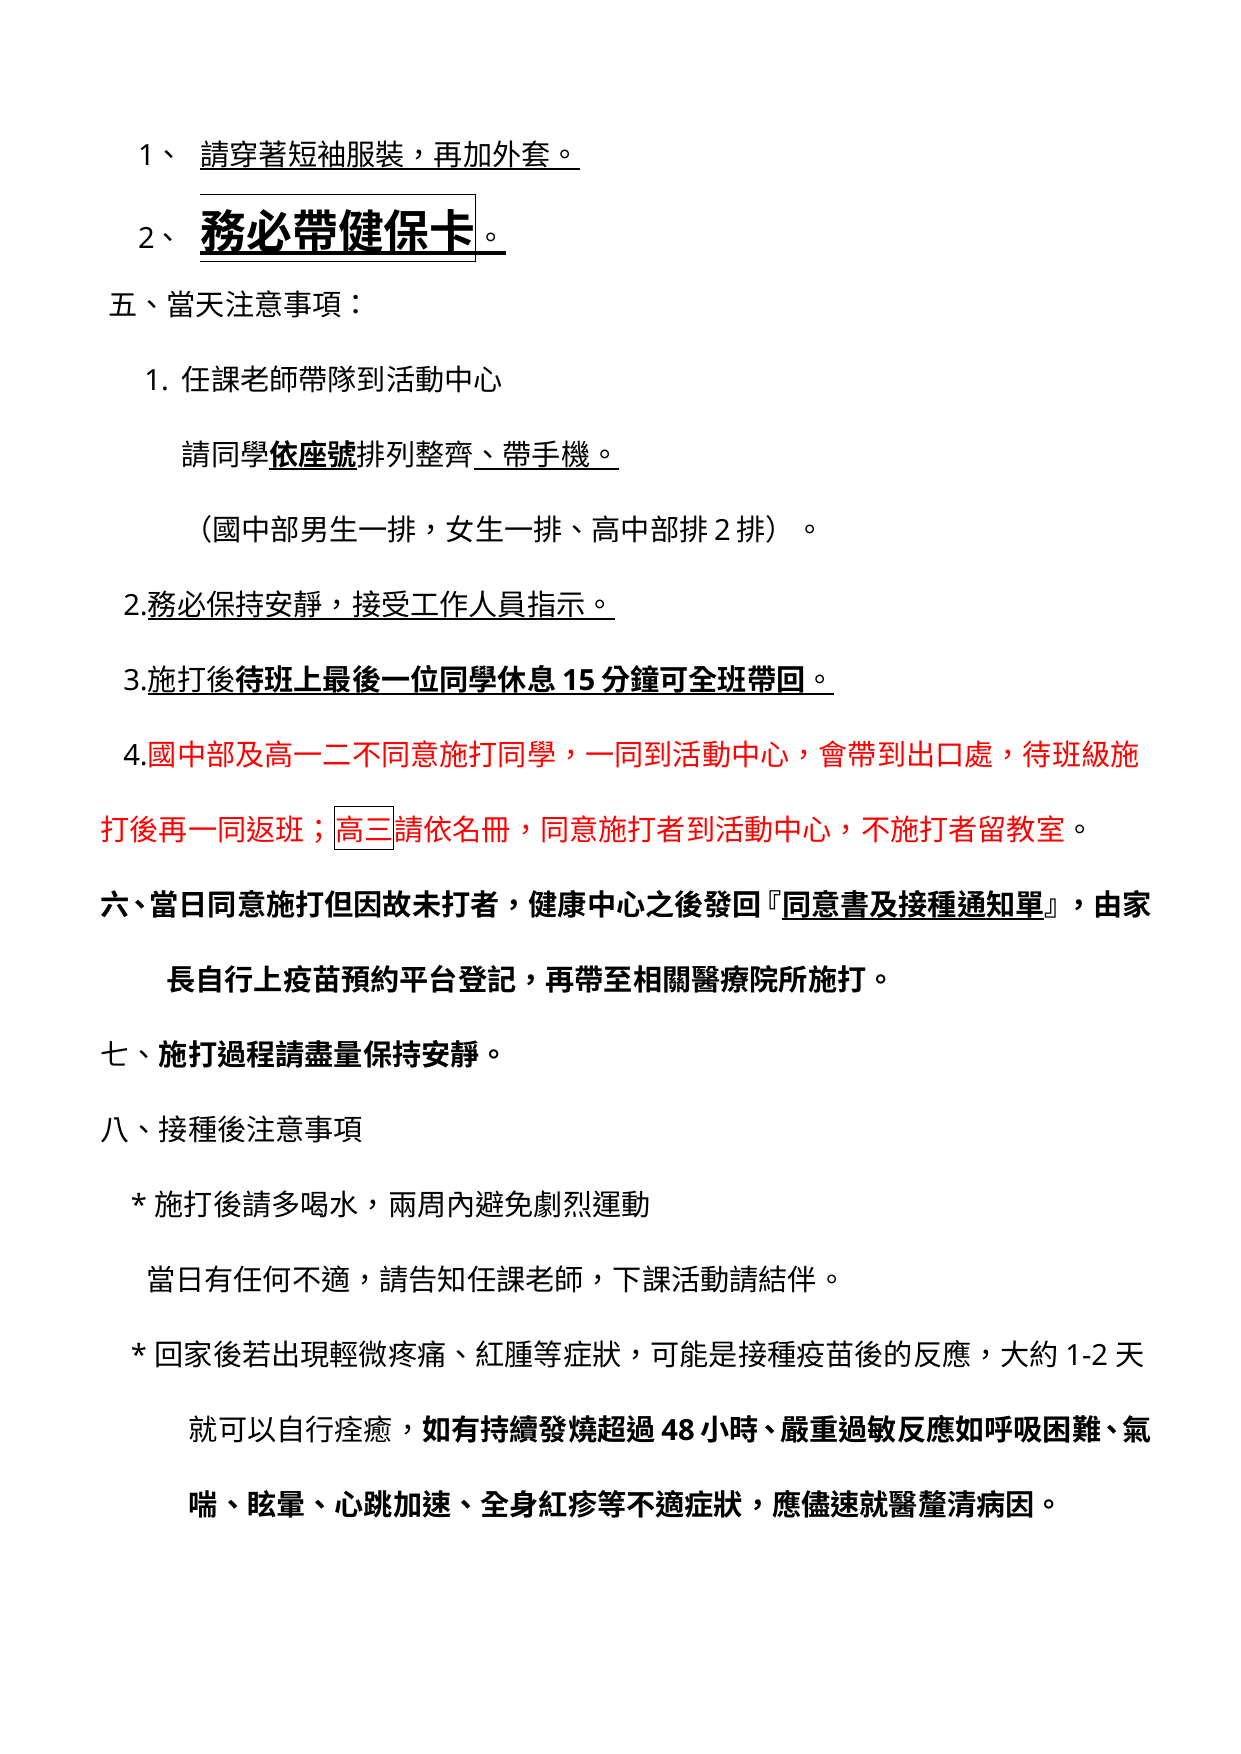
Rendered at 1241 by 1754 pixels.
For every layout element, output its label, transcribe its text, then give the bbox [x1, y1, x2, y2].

text （國中部男生一排，女生一排、高中部排2排）。 [175, 491, 1152, 566]
text 七、施打過程請盡量保持安靜。 [100, 1016, 1152, 1091]
text 3.施打後待班上最後一位同學休息15分鐘可全班帶回。 [100, 641, 1152, 716]
list 務必帶健保卡。 [138, 191, 1152, 266]
text 4.國中部及高一二不同意施打同學，一同到活動中心，會帶到出口處，待班級施打後再一同返班；高三請依名冊，同意施打者到活動中心，不施打者留教室。 [100, 716, 1152, 866]
list 任課老師帶隊到活動中心 [144, 341, 1152, 416]
text 八、接種後注意事項 [100, 1091, 1152, 1166]
text 當日有任何不適，請告知任課老師，下課活動請結伴。 [100, 1241, 1152, 1316]
text 六、當日同意施打但因故未打者，健康中心之後發回『同意書及接種通知單』，由家長自行上疫苗預約平台登記，再帶至相關醫療院所施打。 [100, 866, 1152, 1016]
text 五、當天注意事項： [100, 266, 1152, 341]
text 請同學依座號排列整齊、帶手機。 [182, 416, 1152, 491]
text * 施打後請多喝水，兩周內避免劇烈運動 [100, 1166, 1152, 1241]
list 請穿著短袖服裝，再加外套。 [138, 116, 1152, 191]
text * 回家後若出現輕微疼痛、紅腫等症狀，可能是接種疫苗後的反應，大約 1-2 天就可以自行痊癒，如有持續發燒超過48小時、嚴重過敏反應如呼吸困難、氣喘、眩暈、心跳加速、全身紅疹等不適症狀，應儘速就醫釐清病因。 [100, 1316, 1152, 1541]
text 2.務必保持安靜，接受工作人員指示。 [100, 566, 1152, 641]
